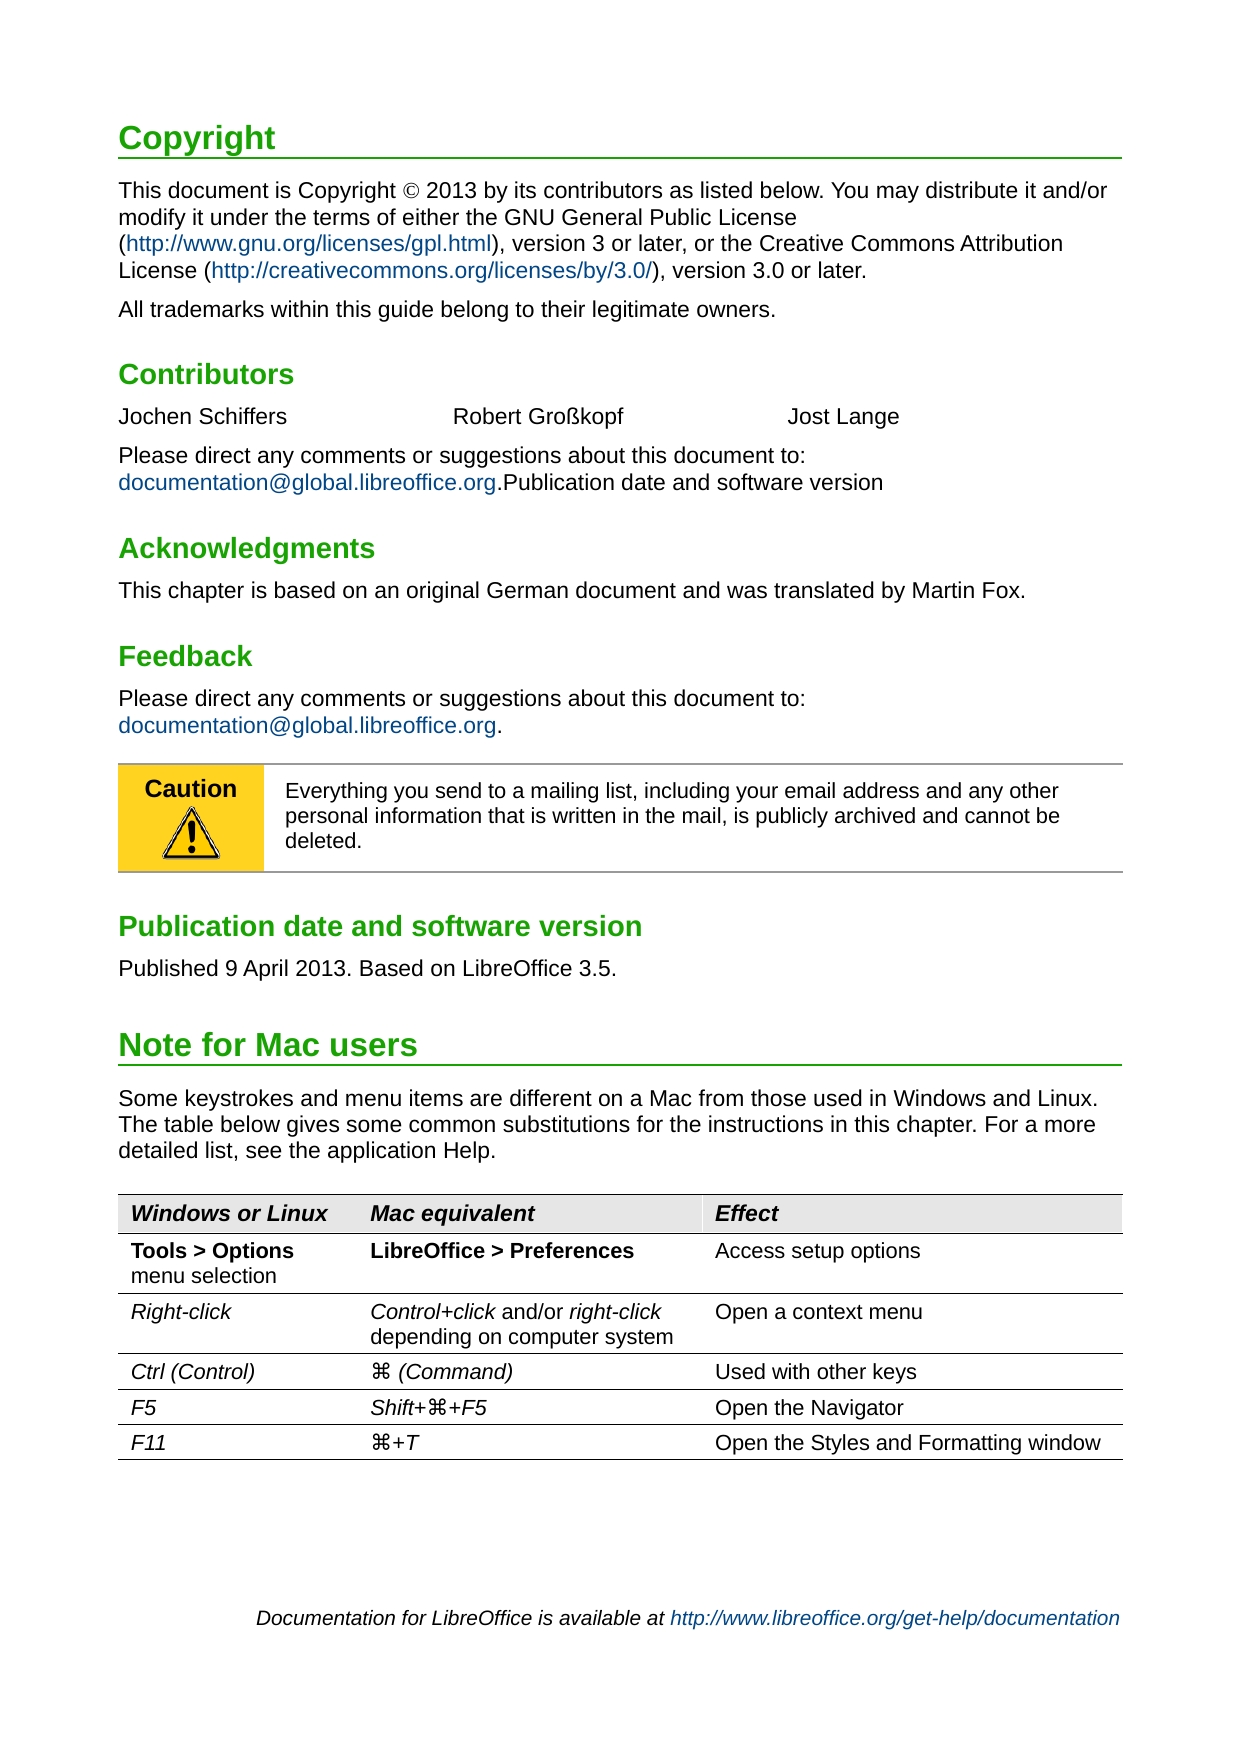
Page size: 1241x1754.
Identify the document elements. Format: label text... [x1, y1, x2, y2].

table_header Mac equivalent [358, 1195, 702, 1232]
table_cell z (Command) [358, 1354, 702, 1388]
table_cell LibreOffice > Preferences [358, 1234, 702, 1293]
text Published 9 April 2013. Based on LibreOffice 3.5. [118, 955, 1122, 981]
text All trademarks within this guide belong to their legitimate owners. [118, 296, 1122, 322]
table_cell Open the Navigator [703, 1390, 1122, 1424]
table_header Jochen Schiffers [118, 403, 453, 442]
subtitle Note for Mac users [118, 1025, 1122, 1064]
table_cell Access setup options [703, 1234, 1122, 1293]
subtitle Acknowledgments [118, 531, 1122, 564]
table_cell Used with other keys [703, 1354, 1122, 1388]
table_header Windows or Linux [118, 1195, 358, 1232]
text This chapter is based on an original German document and was translated by Martin Fox. [118, 577, 1122, 603]
subtitle Contributors [118, 357, 1122, 391]
text Some keystrokes and menu items are different on a Mac from those used in Windows and Linux. The table below gives some common substitutions for the instructions in this chapter. For a more detailed list, see the application Help. [118, 1085, 1122, 1164]
text This document is Copyright © 2013 by its contributors as listed below. You may distribute it and/or modify it under the terms of either the GNU General Public License (http://www.gnu.org/licenses/gpl.html), version 3 or later, or the Creative Commons Attribution License (http://creativecommons.org/licenses/by/3.0/), version 3.0 or later. [118, 177, 1122, 283]
table_cell Open a context menu [703, 1294, 1122, 1353]
table_header Jost Lange [788, 403, 1122, 442]
table_cell Tools > Options menu selection [118, 1234, 358, 1293]
table_cell Open the Styles and Formatting window [703, 1425, 1122, 1459]
subtitle Copyright [118, 118, 1122, 157]
text Please direct any comments or suggestions about this document to: documentation@global.libreoffice.org. [118, 685, 1122, 738]
table_cell F5 [118, 1390, 358, 1424]
subtitle Publication date and software version [118, 909, 1122, 942]
table_header Robert Großkopf [453, 403, 787, 442]
picture [158, 802, 224, 863]
table_header Effect [703, 1195, 1122, 1232]
table_header Caution [118, 765, 264, 871]
table_cell Ctrl (Control) [118, 1354, 358, 1388]
table_cell Control+click and/or right-click depending on computer system [358, 1294, 702, 1353]
table_cell F11 [118, 1425, 358, 1459]
table_cell Shift+z+F5 [358, 1390, 702, 1424]
text Please direct any comments or suggestions about this document to: documentation@global.libreoffice.org.Publication date and software version [118, 442, 1122, 495]
table_cell z+T [358, 1425, 702, 1459]
subtitle Feedback [118, 639, 1122, 672]
table_header Everything you send to a mailing list, including your email address and any other personal information that is written in the mail, is publicly archived and cannot be deleted. [264, 765, 1122, 871]
table_cell Right-click [118, 1294, 358, 1353]
